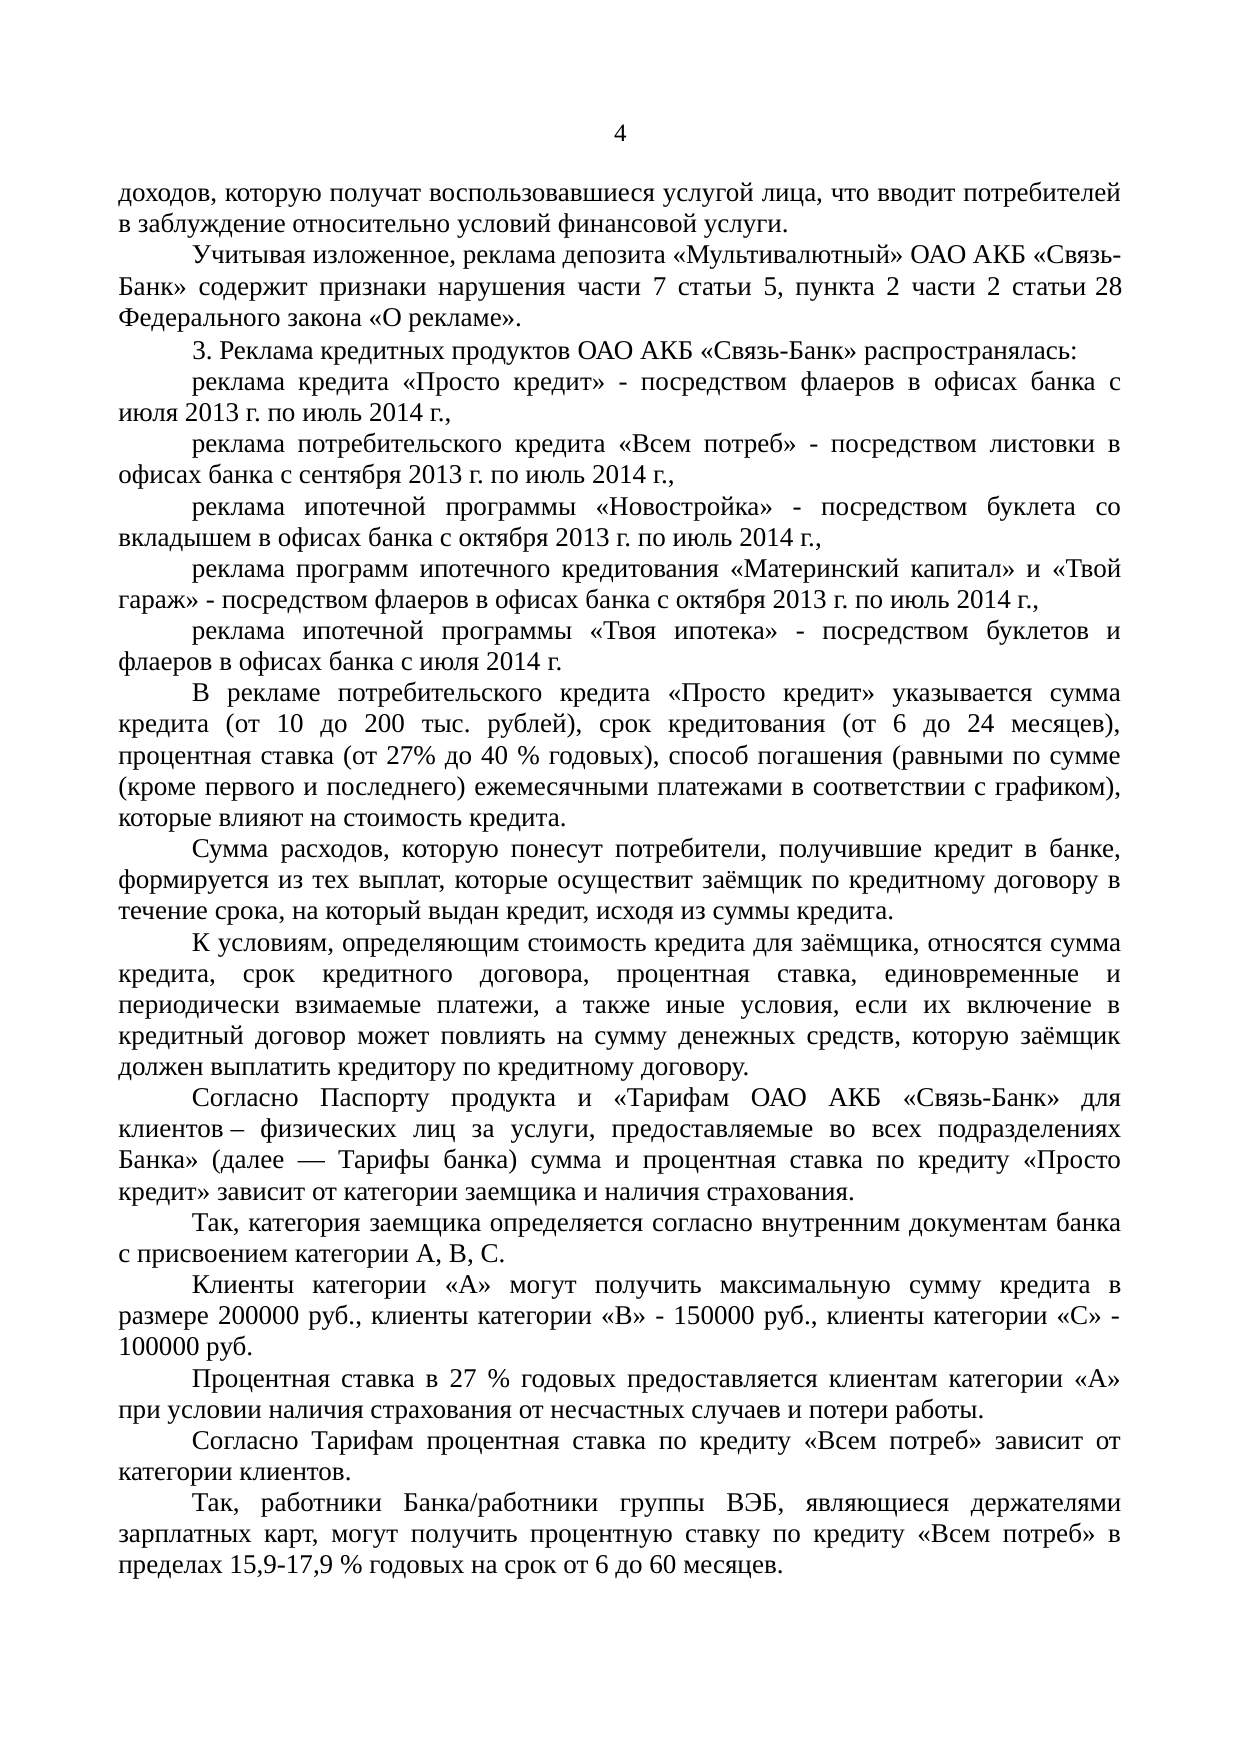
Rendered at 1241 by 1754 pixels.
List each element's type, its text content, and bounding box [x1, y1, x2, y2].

text доходов, которую получат воспользовавшиеся услугой лица, что вводит потребителей в заблуждение относительно условий финансовой услуги. [118, 176, 1122, 239]
text реклама ипотечной программы «Твоя ипотека» - посредством буклетов и флаеров в офисах банка с июля 2014 г. [118, 614, 1122, 676]
text реклама ипотечной программы «Новостройка» - посредством буклета со вкладышем в офисах банка с октября 2013 г. по июль 2014 г., [118, 489, 1122, 552]
text Так, работники Банка/работники группы ВЭБ, являющиеся держателями зарплатных карт, могут получить процентную ставку по кредиту «Всем потреб» в пределах 15,9-17,9 % годовых на срок от 6 до 60 месяцев. [118, 1486, 1122, 1580]
text Учитывая изложенное, реклама депозита «Мультивалютный» ОАО АКБ «Связь-Банк» содержит признаки нарушения части 7 статьи 5, пункта 2 части 2 статьи 28 Федерального закона «О рекламе». [118, 239, 1122, 332]
text К условиям, определяющим стоимость кредита для заёмщика, относятся сумма кредита, срок кредитного договора, процентная ставка, единовременные и периодически взимаемые платежи, а также иные условия, если их включение в кредитный договор может повлиять на сумму денежных средств, которую заёмщик должен выплатить кредитору по кредитному договору. [118, 926, 1122, 1081]
text реклама потребительского кредита «Всем потреб» - посредством листовки в офисах банка с сентября 2013 г. по июль 2014 г., [118, 427, 1122, 489]
text реклама кредита «Просто кредит» - посредством флаеров в офисах банка с июля 2013 г. по июль 2014 г., [118, 365, 1122, 427]
text В рекламе потребительского кредита «Просто кредит» указывается сумма кредита (от 10 до 200 тыс. рублей), срок кредитования (от 6 до 24 месяцев), процентная ставка (от 27% до 40 % годовых), способ погашения (равными по сумме (кроме первого и последнего) ежемесячными платежами в соответствии с графиком), которые влияют на стоимость кредита. [118, 676, 1122, 832]
text реклама программ ипотечного кредитования «Материнский капитал» и «Твой гараж» - посредством флаеров в офисах банка с октября 2013 г. по июль 2014 г., [118, 552, 1122, 614]
text Сумма расходов, которую понесут потребители, получившие кредит в банке, формируется из тех выплат, которые осуществит заёмщик по кредитному договору в течение срока, на который выдан кредит, исходя из суммы кредита. [118, 832, 1122, 926]
text 3. Реклама кредитных продуктов ОАО АКБ «Связь-Банк» распространялась: [118, 334, 1122, 365]
text Так, категория заемщика определяется согласно внутренним документам банка с присвоением категории А, В, С. [118, 1206, 1122, 1268]
text Процентная ставка в 27 % годовых предоставляется клиентам категории «А» при условии наличия страхования от несчастных случаев и потери работы. [118, 1362, 1122, 1424]
text Согласно Тарифам процентная ставка по кредиту «Всем потреб» зависит от категории клиентов. [118, 1424, 1122, 1486]
text Клиенты категории «А» могут получить максимальную сумму кредита в размере 200000 руб., клиенты категории «В» - 150000 руб., клиенты категории «С» - 100000 руб. [118, 1268, 1122, 1362]
text Согласно Паспорту продукта и «Тарифам ОАО АКБ «Связь-Банк» для клиентов – физических лиц за услуги, предоставляемые во всех подразделениях Банка» (далее — Тарифы банка) сумма и процентная ставка по кредиту «Просто кредит» зависит от категории заемщика и наличия страхования. [118, 1081, 1122, 1206]
